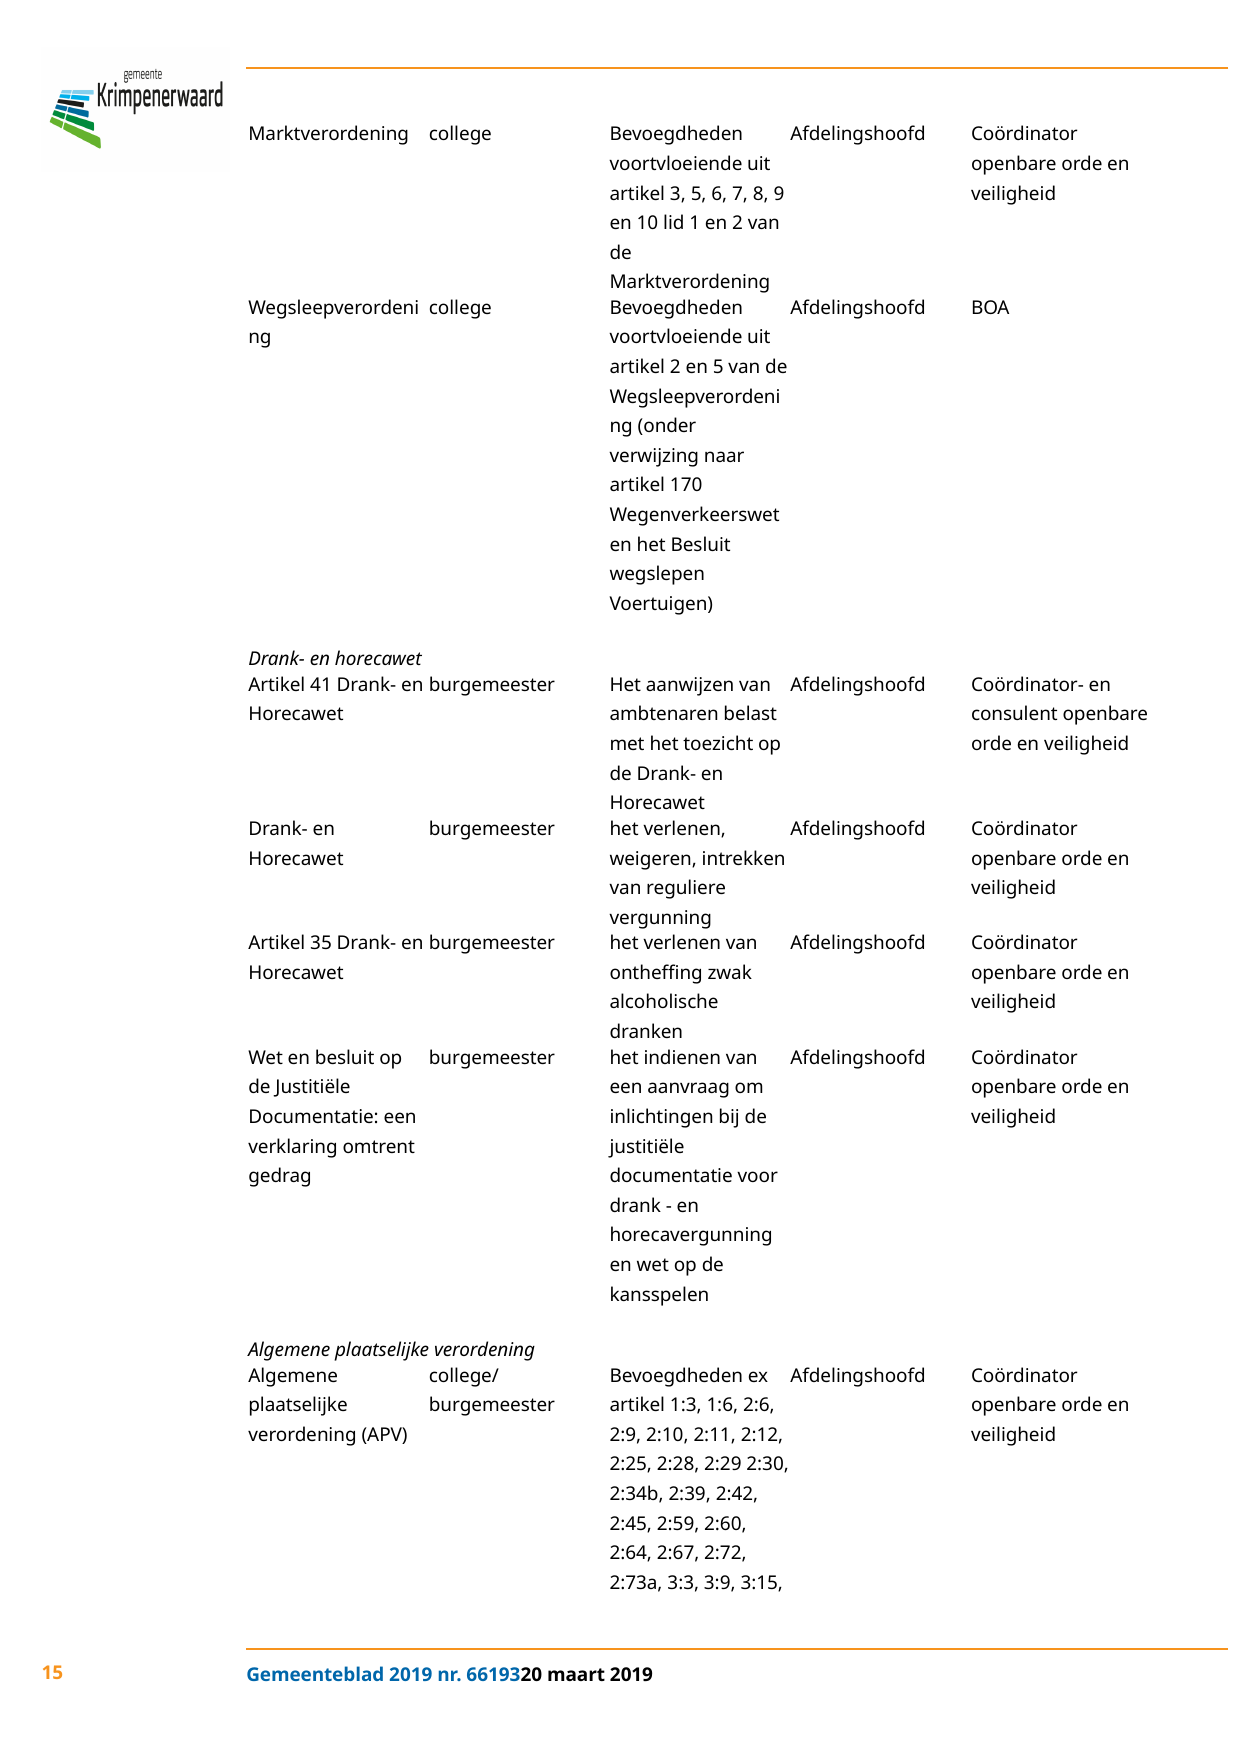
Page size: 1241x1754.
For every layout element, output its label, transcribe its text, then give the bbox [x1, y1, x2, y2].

table_cell Het aanwijzen van ambtenaren belast met het toezicht op de Drank- en Horecawet [609, 671, 790, 815]
table_cell Algemene plaatselijke verordening [248, 1306, 1152, 1362]
table_cell burgemeester [429, 815, 609, 929]
picture [41, 47, 231, 172]
table_cell Afdelingshoofd [790, 1362, 971, 1594]
table_cell Wet en besluit op de Justitiële Documentatie: een verklaring omtrent gedrag [248, 1044, 429, 1306]
table_cell burgemeester [429, 930, 609, 1044]
table_cell het indienen van een aanvraag om inlichtingen bij de justitiële documentatie voor drank - en horecavergunning en wet op de kansspelen [609, 1044, 790, 1306]
table_cell Coördinator openbare orde en veiligheid [971, 1044, 1152, 1306]
table_cell Algemene plaatselijke verordening (APV) [248, 1362, 429, 1594]
table_cell Bevoegdheden voortvloeiende uit artikel 3, 5, 6, 7, 8, 9 en 10 lid 1 en 2 van de Marktverordening [609, 121, 790, 294]
table_cell BOA [971, 294, 1152, 616]
table_cell Artikel 41 Drank- en Horecawet [248, 671, 429, 815]
table_cell Coördinator- en consulent openbare orde en veiligheid [971, 671, 1152, 815]
table_cell Bevoegdheden ex artikel 1:3, 1:6, 2:6, 2:9, 2:10, 2:11, 2:12, 2:25, 2:28, 2:29 2:30, 2:34b, 2:39, 2:42, 2:45, 2:59, 2:60, 2:64, 2:67, 2:72, 2:73a, 3:3, 3:9, 3:15, [609, 1362, 790, 1594]
table_cell Drank- en Horecawet [248, 815, 429, 929]
table_cell burgemeester [429, 671, 609, 815]
table_cell Afdelingshoofd [790, 121, 971, 294]
table_cell Afdelingshoofd [790, 1044, 971, 1306]
table_cell Afdelingshoofd [790, 815, 971, 929]
table_cell [971, 95, 1152, 121]
table_cell Artikel 35 Drank- en Horecawet [248, 930, 429, 1044]
table_cell Afdelingshoofd [790, 930, 971, 1044]
table_cell burgemeester [429, 1044, 609, 1306]
table_cell [429, 95, 609, 121]
table_cell het verlenen, weigeren, intrekken van reguliere vergunning [609, 815, 790, 929]
table_cell Coördinator openbare orde en veiligheid [971, 121, 1152, 294]
table_cell college/ burgemeester [429, 1362, 609, 1594]
table_cell college [429, 294, 609, 616]
table_cell [248, 95, 429, 121]
table_cell het verlenen van ontheffing zwak alcoholische dranken [609, 930, 790, 1044]
table_cell Coördinator openbare orde en veiligheid [971, 815, 1152, 929]
table_cell Marktverordening [248, 121, 429, 294]
table_cell Bevoegdheden voortvloeiende uit artikel 2 en 5 van de Wegsleepverordening (onder verwijzing naar artikel 170 Wegenverkeerswet en het Besluit wegslepen Voertuigen) [609, 294, 790, 616]
table_cell Coördinator openbare orde en veiligheid [971, 930, 1152, 1044]
table_cell [790, 95, 971, 121]
table_cell Afdelingshoofd [790, 294, 971, 616]
table_cell Wegsleepverordening [248, 294, 429, 616]
table_cell Afdelingshoofd [790, 671, 971, 815]
table_cell college [429, 121, 609, 294]
table_cell Drank- en horecawet [248, 616, 1152, 671]
table_cell Coördinator openbare orde en veiligheid [971, 1362, 1152, 1594]
table_cell [609, 95, 790, 121]
